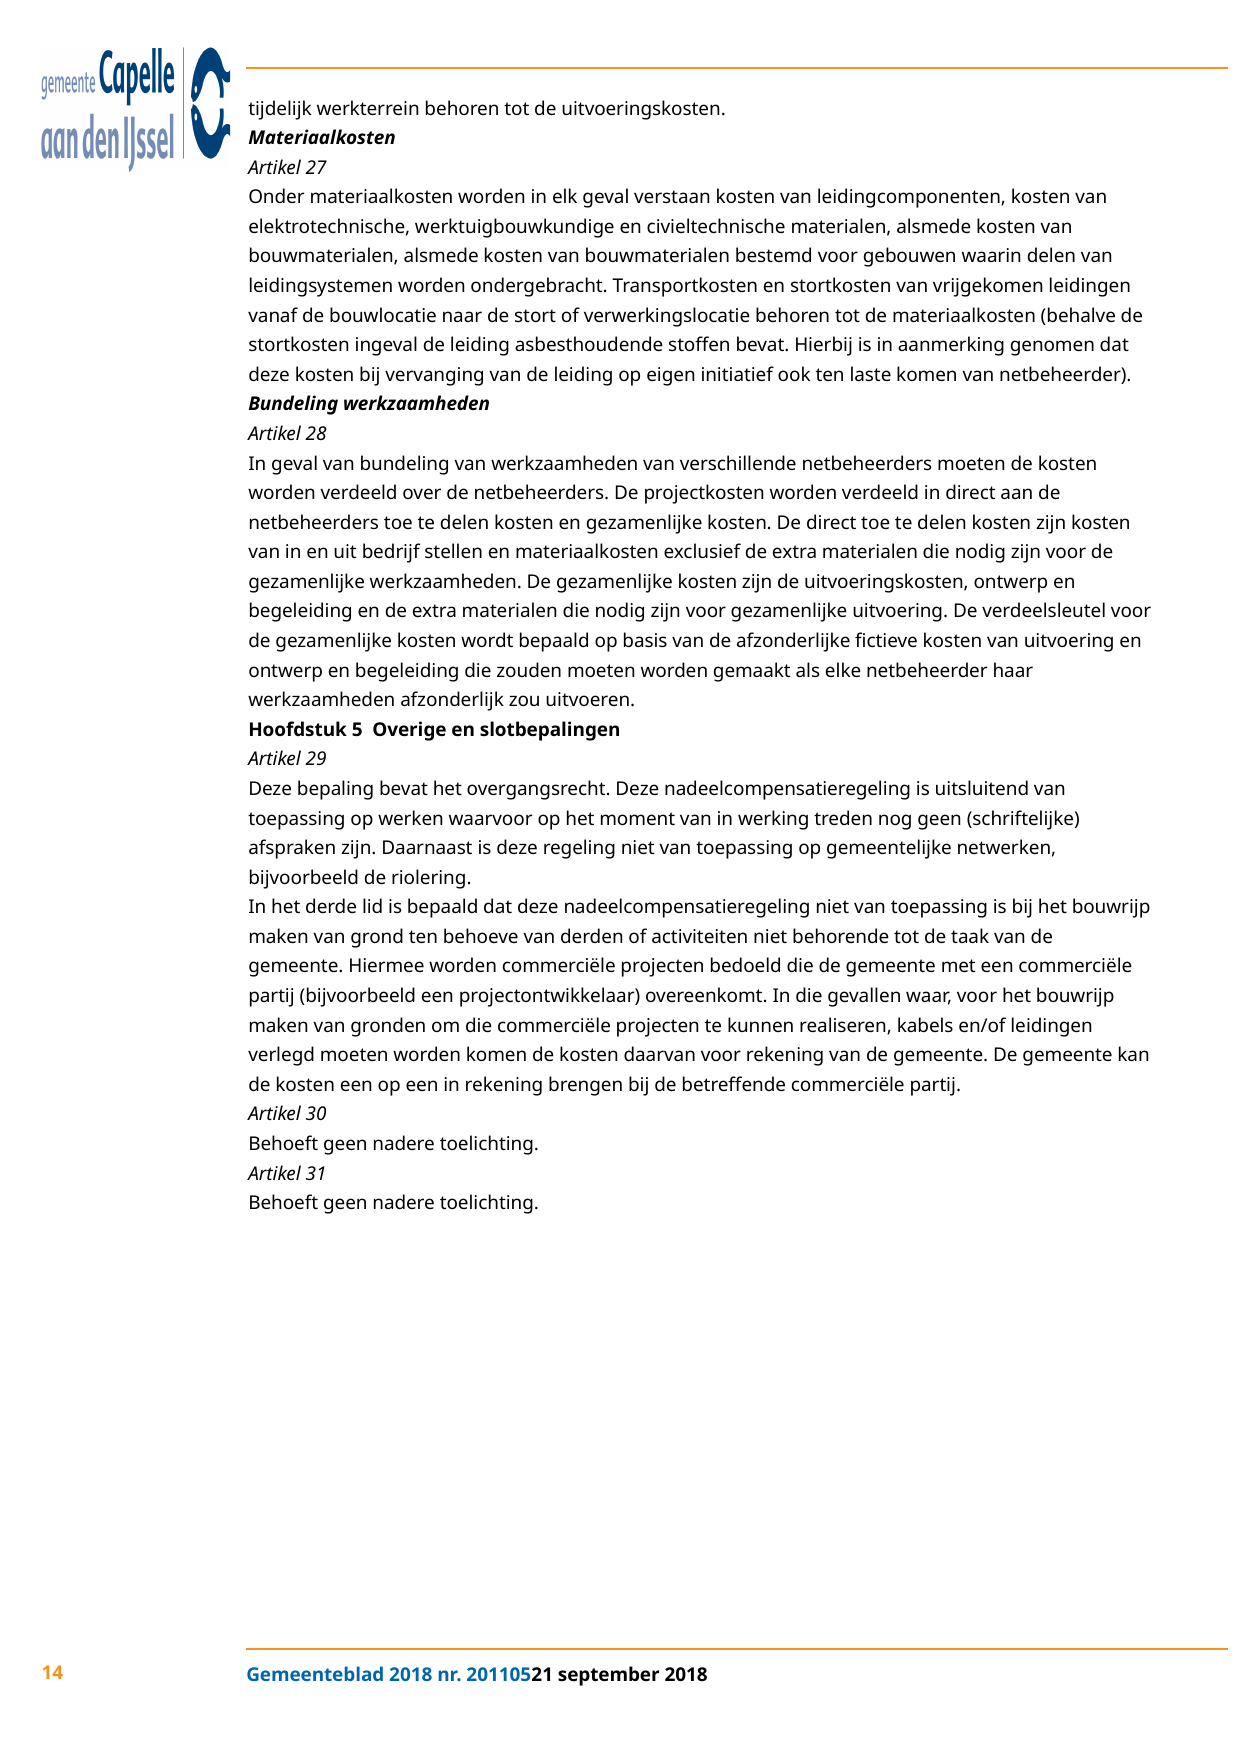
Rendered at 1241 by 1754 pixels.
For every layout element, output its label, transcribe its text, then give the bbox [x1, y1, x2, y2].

text Artikel 28 [248, 420, 1152, 446]
text Materiaalkosten [248, 124, 1152, 150]
text In het derde lid is bepaald dat deze nadeelcompensatieregeling niet van toepassing is bij het bouwrijp maken van grond ten behoeve van derden of activiteiten niet behorende tot de taak van de gemeente. Hiermee worden commerciële projecten bedoeld die de gemeente met een commerciële partij (bijvoorbeeld een projectontwikkelaar) overeenkomt. In die gevallen waar, voor het bouwrijp maken van gronden om die commerciële projecten te kunnen realiseren, kabels en/of leidingen verlegd moeten worden komen de kosten daarvan voor rekening van de gemeente. De gemeente kan de kosten een op een in rekening brengen bij de betreffende commerciële partij. [248, 893, 1152, 1097]
text Deze bepaling bevat het overgangsrecht. Deze nadeelcompensatieregeling is uitsluitend van toepassing op werken waarvoor op het moment van in werking treden nog geen (schriftelijke) afspraken zijn. Daarnaast is deze regeling niet van toepassing op gemeentelijke netwerken, bijvoorbeeld de riolering. [248, 775, 1152, 890]
text Onder materiaalkosten worden in elk geval verstaan kosten van leidingcomponenten, kosten van elektrotechnische, werktuigbouwkundige en civieltechnische materialen, alsmede kosten van bouwmaterialen, alsmede kosten van bouwmaterialen bestemd voor gebouwen waarin delen van leidingsystemen worden ondergebracht. Transportkosten en stortkosten van vrijgekomen leidingen vanaf de bouwlocatie naar de stort of verwerkingslocatie behoren tot de materiaalkosten (behalve de [248, 183, 1152, 328]
text Hoofdstuk 5 Overige en slotbepalingen [248, 716, 1152, 742]
text Behoeft geen nadere toelichting. [248, 1130, 1152, 1156]
text stortkosten ingeval de leiding asbesthoudende stoffen bevat. Hierbij is in aanmerking genomen dat deze kosten bij vervanging van de leiding op eigen initiatief ook ten laste komen van netbeheerder). [248, 331, 1152, 387]
text Artikel 31 [248, 1160, 1152, 1186]
text Artikel 29 [248, 746, 1152, 771]
text Bundeling werkzaamheden [248, 391, 1152, 416]
text Artikel 30 [248, 1101, 1152, 1126]
text In geval van bundeling van werkzaamheden van verschillende netbeheerders moeten de kosten worden verdeeld over de netbeheerders. De projectkosten worden verdeeld in direct aan de netbeheerders toe te delen kosten en gezamenlijke kosten. De direct toe te delen kosten zijn kosten van in en uit bedrijf stellen en materiaalkosten exclusief de extra materialen die nodig zijn voor de gezamenlijke werkzaamheden. De gezamenlijke kosten zijn de uitvoeringskosten, ontwerp en begeleiding en de extra materialen die nodig zijn voor gezamenlijke uitvoering. De verdeelsleutel voor de gezamenlijke kosten wordt bepaald op basis van de afzonderlijke fictieve kosten van uitvoering en ontwerp en begeleiding die zouden moeten worden gemaakt als elke netbeheerder haar werkzaamheden afzonderlijk zou uitvoeren. [248, 450, 1152, 712]
picture [41, 47, 231, 172]
text Artikel 27 [248, 154, 1152, 180]
text Behoeft geen nadere toelichting. [248, 1189, 1152, 1215]
text tijdelijk werkterrein behoren tot de uitvoeringskosten. [248, 95, 1152, 121]
